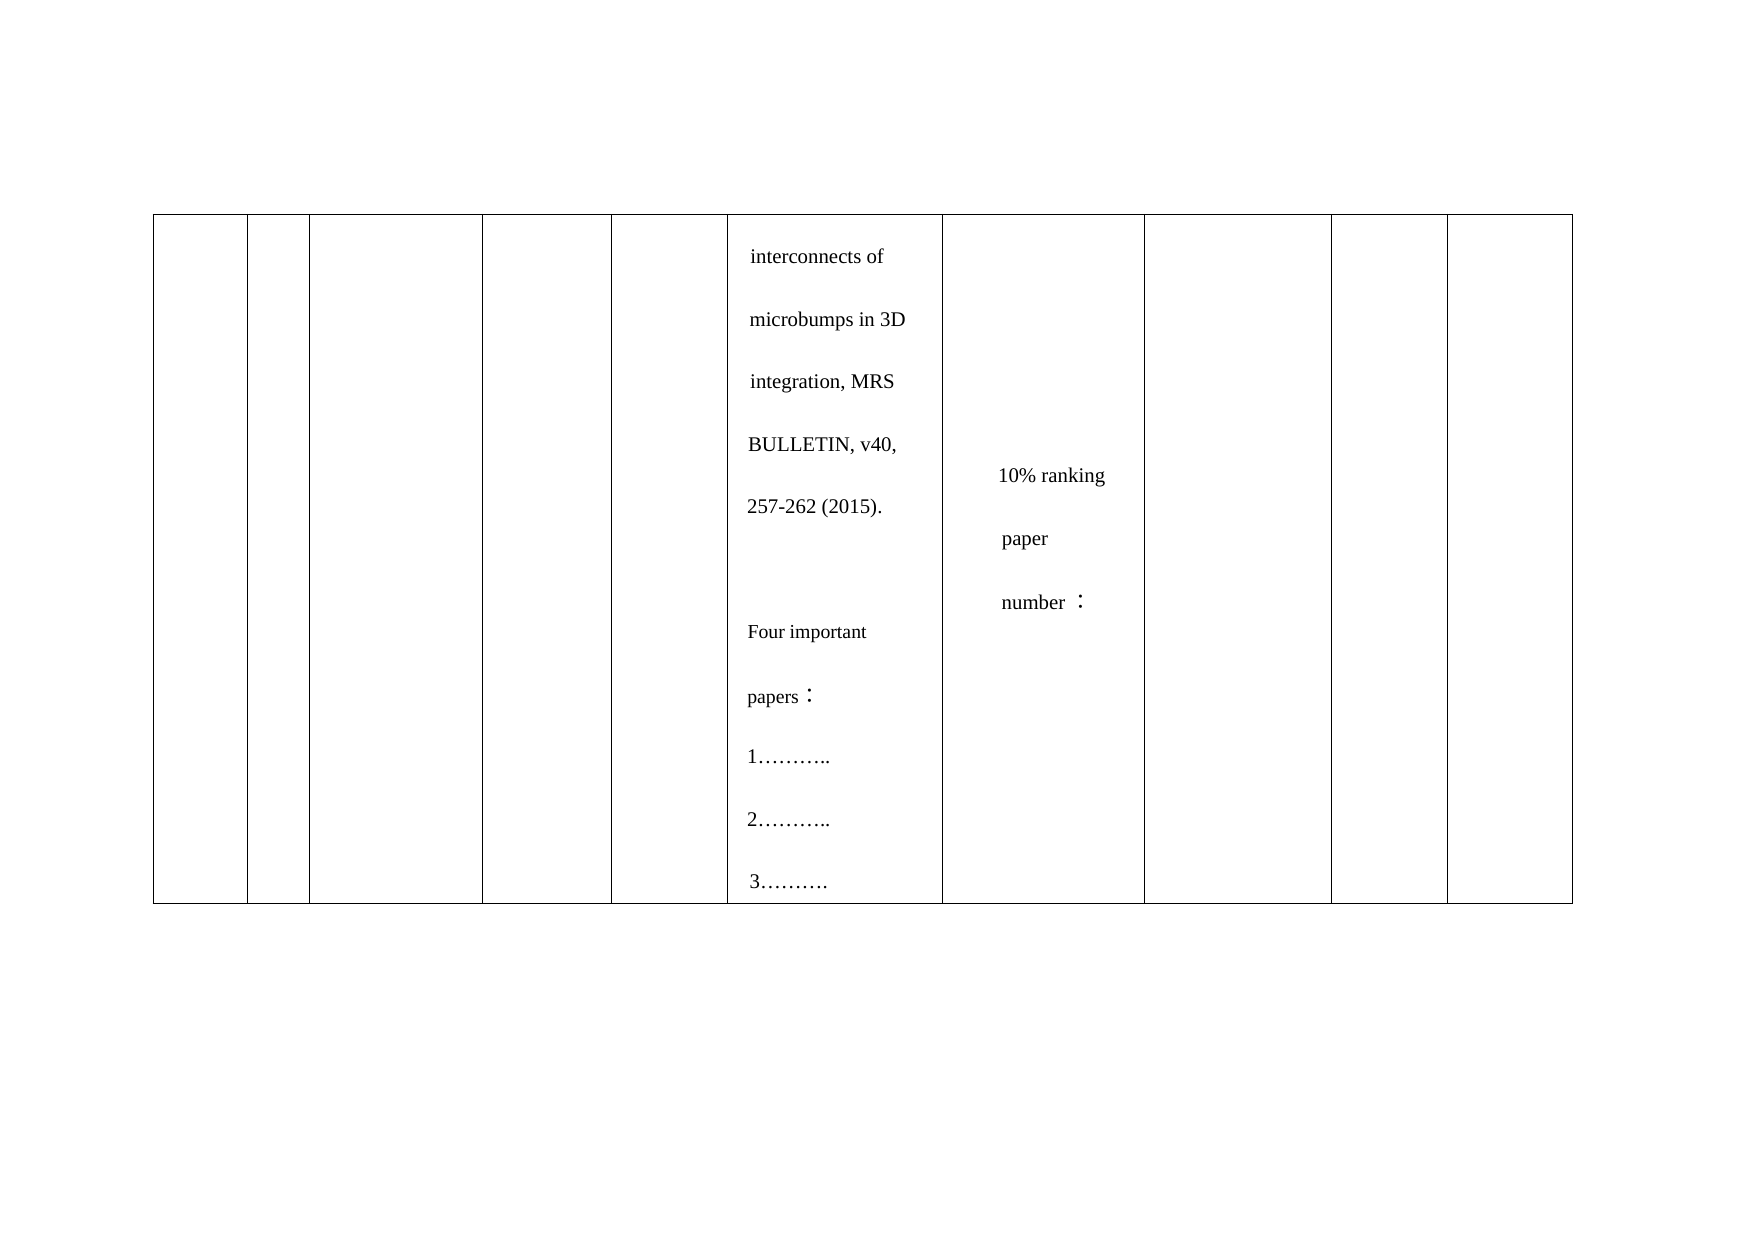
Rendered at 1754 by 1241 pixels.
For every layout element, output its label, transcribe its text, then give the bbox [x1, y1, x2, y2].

table_cell interconnects of microbumps in 3D integration, MRS BULLETIN, v40, 257-262 (2015). Four important papers： 1……….. 2……….. 3………. [728, 215, 942, 902]
table_cell [483, 215, 611, 902]
table_cell 10% ranking paper number： [943, 215, 1144, 902]
table_cell [1145, 215, 1331, 902]
table_cell [154, 215, 247, 902]
table_cell [612, 215, 727, 902]
table_cell [1332, 215, 1447, 902]
table_cell [248, 215, 309, 902]
table_cell [310, 215, 482, 902]
table_cell [1448, 215, 1572, 902]
